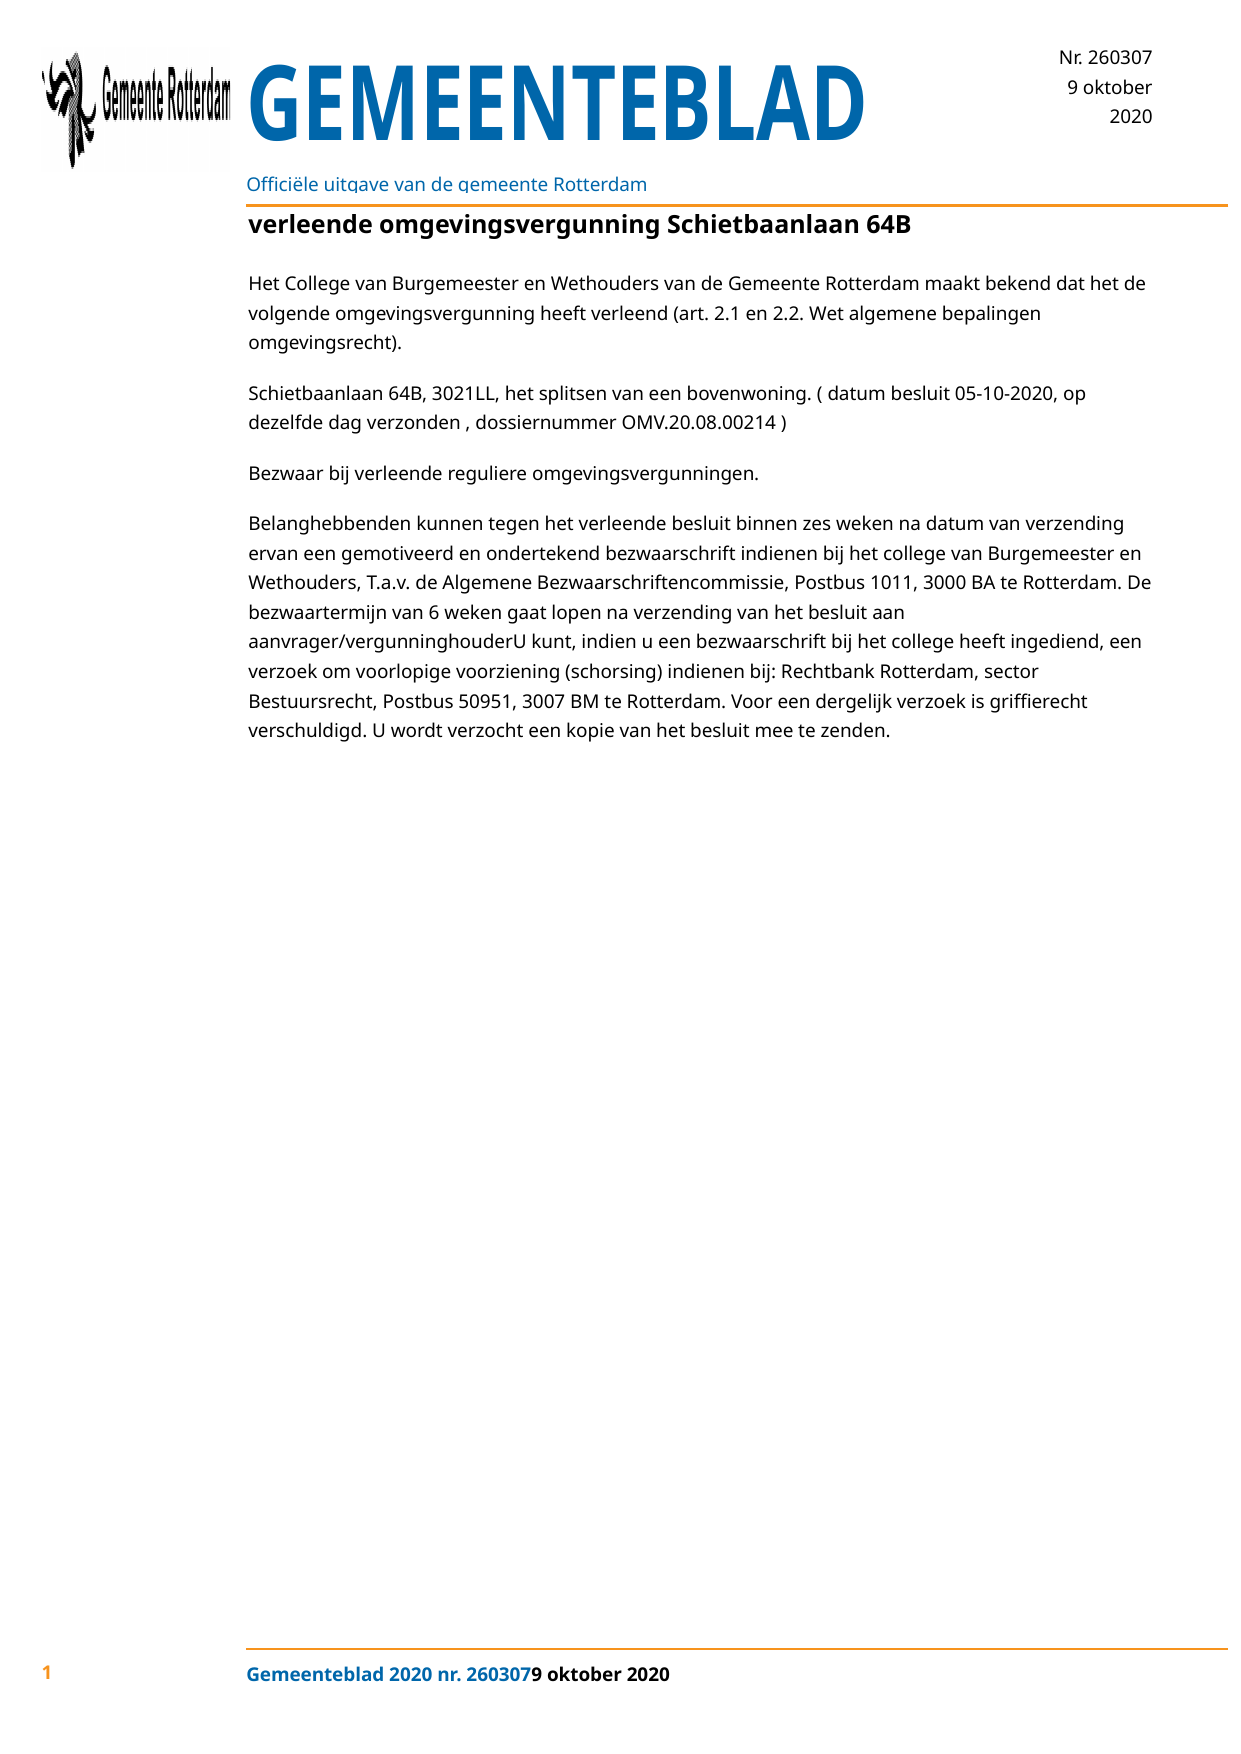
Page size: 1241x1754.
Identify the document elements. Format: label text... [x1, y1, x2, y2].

text verleende omgevingsvergunning Schietbaanlaan 64B [248, 207, 1152, 241]
text Schietbaanlaan 64B, 3021LL, het splitsen van een bovenwoning. ( datum besluit 05-10-2020, op dezelfde dag verzonden , dossiernummer OMV.20.08.00214 ) [248, 380, 1152, 435]
picture [41, 47, 231, 172]
text Het College van Burgemeester en Wethouders van de Gemeente Rotterdam maakt bekend dat het de volgende omgevingsvergunning heeft verleend (art. 2.1 en 2.2. Wet algemene bepalingen omgevingsrecht). [248, 270, 1152, 355]
text Belanghebbenden kunnen tegen het verleende besluit binnen zes weken na datum van verzending ervan een gemotiveerd en ondertekend bezwaarschrift indienen bij het college van Burgemeester en Wethouders, T.a.v. de Algemene Bezwaarschriftencommissie, Postbus 1011, 3000 BA te Rotterdam. De bezwaartermijn van 6 weken gaat lopen na verzending van het besluit aan aanvrager/vergunninghouderU kunt, indien u een bezwaarschrift bij het college heeft ingediend, een verzoek om voorlopige voorziening (schorsing) indienen bij: Rechtbank Rotterdam, sector Bestuursrecht, Postbus 50951, 3007 BM te Rotterdam. Voor een dergelijk verzoek is griffierecht verschuldigd. U wordt verzocht een kopie van het besluit mee te zenden. [248, 510, 1152, 743]
text Bezwaar bij verleende reguliere omgevingsvergunningen. [248, 460, 1152, 486]
